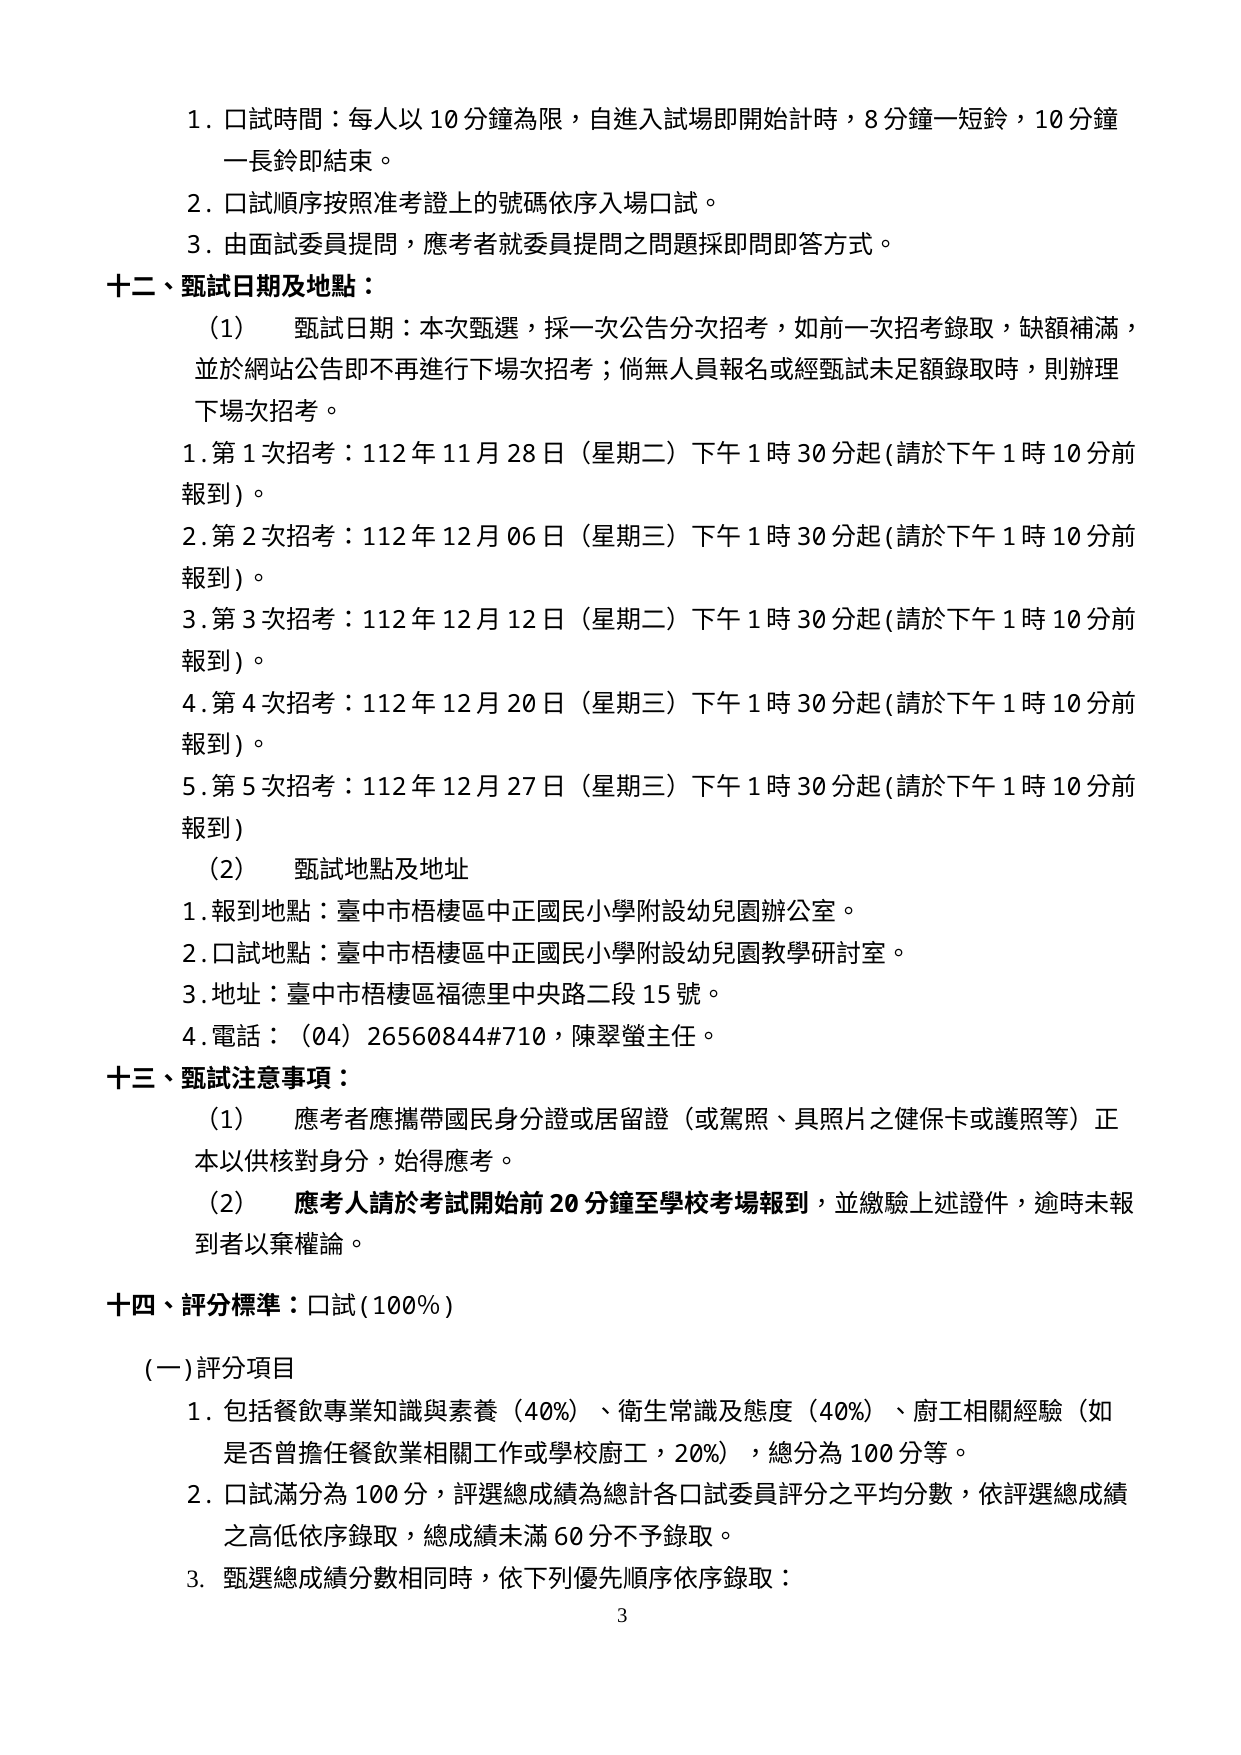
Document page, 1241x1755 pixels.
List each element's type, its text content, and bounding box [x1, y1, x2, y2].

list 甄試地點及地址 [194, 846, 1137, 887]
text 1.報到地點：臺中市梧棲區中正國民小學附設幼兒園辦公室。 [181, 887, 1137, 929]
list 包括餐飲專業知識與素養（40%）、衛生常識及態度（40%）、廚工相關經驗（如是否曾擔任餐飲業相關工作或學校廚工，20%），總分為100分等。 [186, 1387, 1137, 1471]
list 口試時間：每人以10分鐘為限，自進入試場即開始計時，8分鐘一短鈴，10分鐘一長鈴即結束。 [186, 96, 1137, 179]
list 口試順序按照准考證上的號碼依序入場口試。 [186, 179, 1137, 221]
text 十二、甄試日期及地點： [106, 262, 1137, 304]
list 甄試日期：本次甄選，採一次公告分次招考，如前一次招考錄取，缺額補滿，並於網站公告即不再進行下場次招考；倘無人員報名或經甄試未足額錄取時，則辦理下場次招考。 [194, 304, 1137, 429]
text 十四、評分標準：口試(100％) [106, 1262, 1137, 1325]
text 3.地址：臺中市梧棲區福德里中央路二段15號。 [181, 971, 1137, 1012]
list 甄選總成績分數相同時，依下列優先順序依序錄取： [186, 1554, 1137, 1596]
list 應考者應攜帶國民身分證或居留證（或駕照、具照片之健保卡或護照等）正本以供核對身分，始得應考。 [194, 1096, 1137, 1179]
list 應考人請於考試開始前20分鐘至學校考場報到，並繳驗上述證件，逾時未報到者以棄權論。 [194, 1179, 1137, 1262]
text 2.第2次招考：112年12月06日（星期三）下午1時30分起(請於下午1時10分前報到)。 [181, 512, 1137, 596]
text 4.第4次招考：112年12月20日（星期三）下午1時30分起(請於下午1時10分前報到)。 [181, 679, 1137, 762]
text 4.電話：（04）26560844#710，陳翠螢主任。 [181, 1012, 1137, 1054]
text 1.第1次招考：112年11月28日（星期二）下午1時30分起(請於下午1時10分前報到)。 [181, 429, 1137, 512]
text 2.口試地點：臺中市梧棲區中正國民小學附設幼兒園教學研討室。 [181, 929, 1137, 971]
text 十三、甄試注意事項： [106, 1054, 1137, 1096]
list 由面試委員提問，應考者就委員提問之問題採即問即答方式。 [186, 221, 1137, 262]
list 口試滿分為100分，評選總成績為總計各口試委員評分之平均分數，依評選總成績之高低依序錄取，總成績未滿60分不予錄取。 [186, 1471, 1137, 1554]
text (一)評分項目 [141, 1325, 1137, 1387]
text 3.第3次招考：112年12月12日（星期二）下午1時30分起(請於下午1時10分前報到)。 [181, 596, 1137, 679]
text 5.第5次招考：112年12月27日（星期三）下午1時30分起(請於下午1時10分前報到) [181, 762, 1137, 846]
